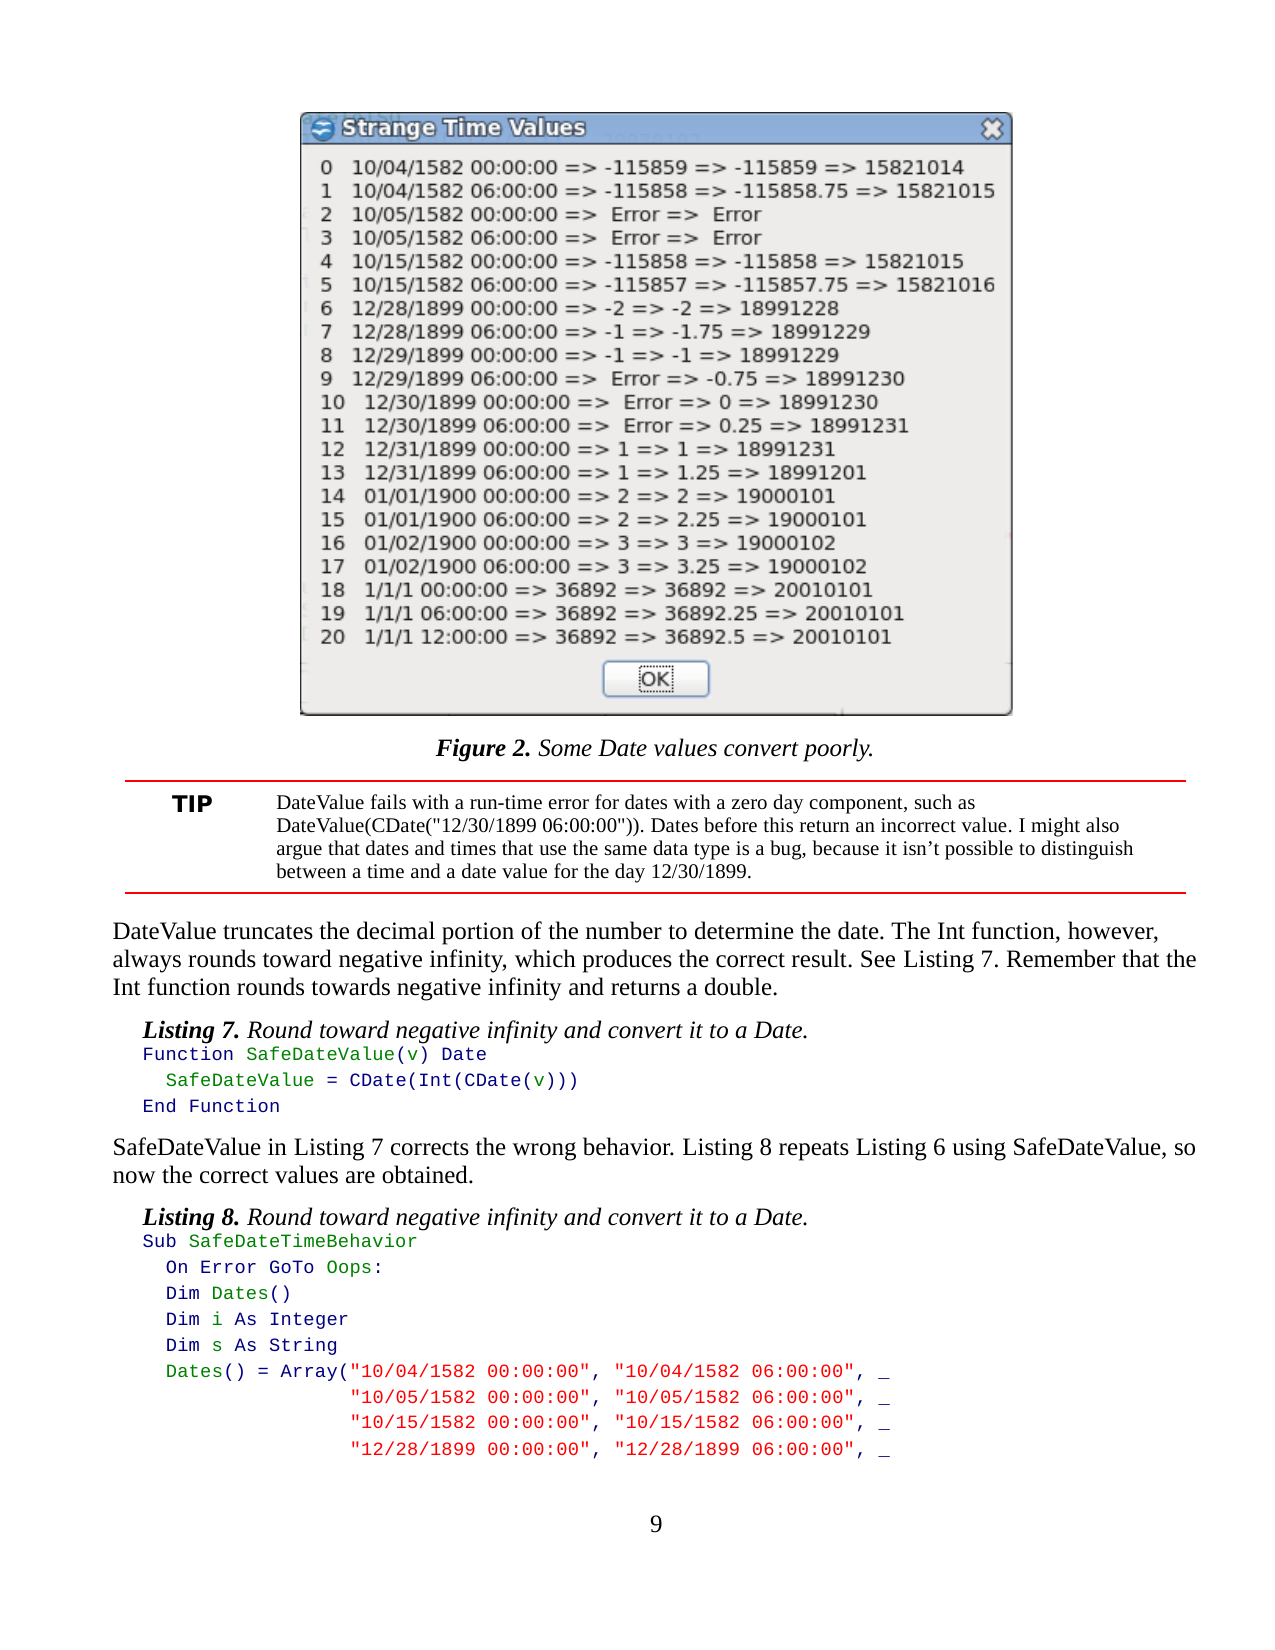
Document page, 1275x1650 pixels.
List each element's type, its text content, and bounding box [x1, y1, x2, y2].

text Dim i As Integer [142, 1309, 1200, 1331]
text On Error GoTo Oops: [142, 1257, 1200, 1279]
text "12/28/1899 00:00:00", "12/28/1899 06:00:00", _ [142, 1439, 1200, 1460]
text "10/05/1582 00:00:00", "10/05/1582 06:00:00", _ [142, 1387, 1200, 1408]
text Figure 2. Some Date values convert poorly. [112, 734, 1200, 762]
text SafeDateValue = CDate(Int(CDate(v))) [142, 1070, 1200, 1092]
text Sub SafeDateTimeBehavior [142, 1231, 1200, 1253]
text Function SafeDateValue(v) Date [142, 1044, 1200, 1066]
text DateValue truncates the decimal portion of the number to determine the date. The Int function, however, always rounds toward negative infinity, which produces the correct result. See Listing 7. Remember that the Int function rounds towards negative infinity and returns a double. [112, 917, 1200, 1001]
text Dates() = Array("10/04/1582 00:00:00", "10/04/1582 06:00:00", _ [142, 1361, 1200, 1382]
table_header TIP [125, 782, 260, 892]
list Listing 7. Round toward negative infinity and convert it to a Date. [142, 1016, 1200, 1044]
text Dim Dates() [142, 1283, 1200, 1305]
text End Function [142, 1096, 1200, 1117]
text "10/15/1582 00:00:00", "10/15/1582 06:00:00", _ [142, 1413, 1200, 1434]
picture [300, 112, 1013, 716]
text Dim s As String [142, 1335, 1200, 1357]
text SafeDateValue in Listing 7 corrects the wrong behavior. Listing 8 repeats Listing 6 using SafeDateValue, so now the correct values are obtained. [112, 1132, 1200, 1188]
list Listing 8. Round toward negative infinity and convert it to a Date. [142, 1203, 1200, 1231]
table_header DateValue fails with a run-time error for dates with a zero day component, such as DateValue(CDate("12/30/1899 06:00:00")). Dates before this return an incorrect value. I might also argue that dates and times that use the same data type is a bug, because it isn’t possible to distinguish between a time and a date value for the day 12/30/1899. [260, 782, 1186, 892]
